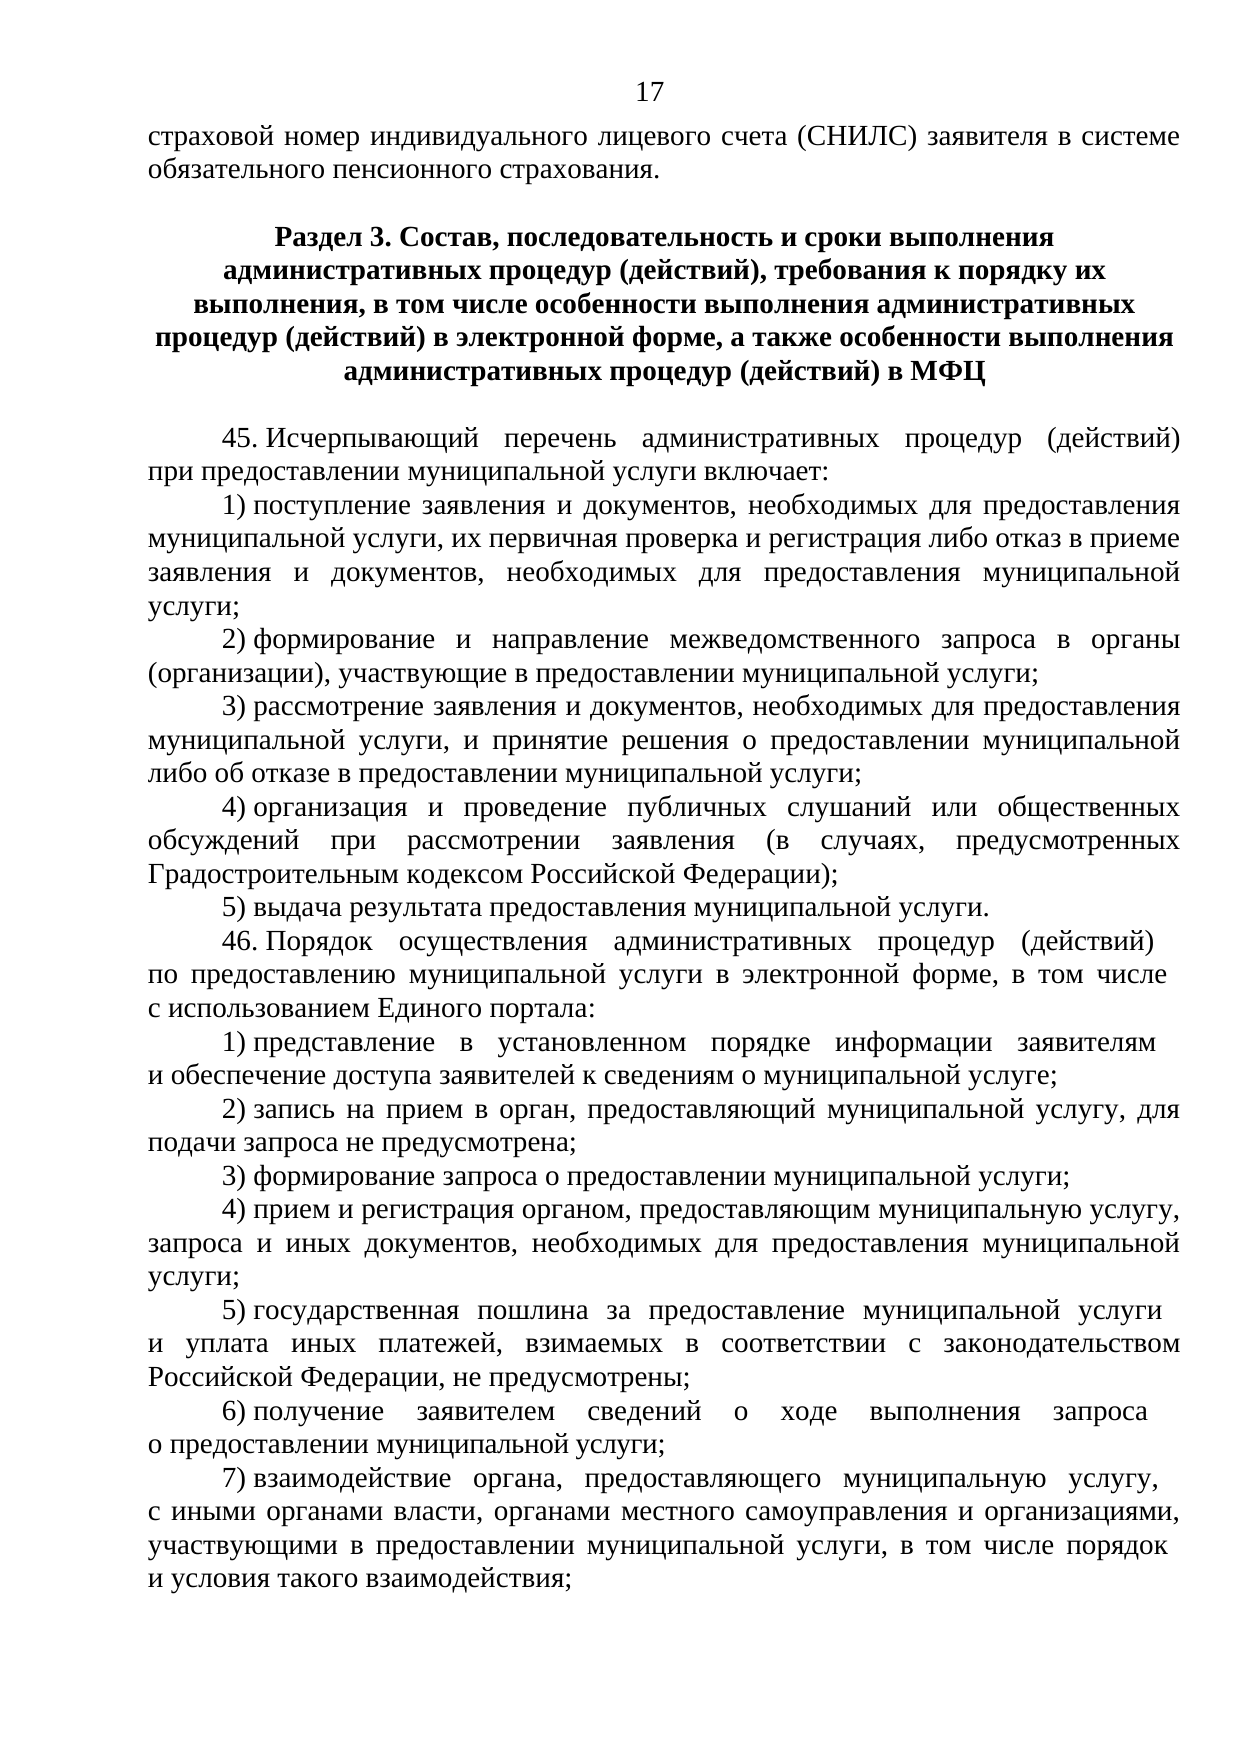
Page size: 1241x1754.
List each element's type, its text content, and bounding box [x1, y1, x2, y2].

text Раздел 3. Состав, последовательность и сроки выполнения административных процедур (действий), требования к порядку их выполнения, в том числе особенности выполнения административных процедур (действий) в электронной форме, а также особенности выполнения административных процедур (действий) в МФЦ [148, 219, 1181, 386]
text 3) формирование запроса о предоставлении муниципальной услуги; [148, 1158, 1181, 1191]
text 1) поступление заявления и документов, необходимых для предоставления муниципальной услуги, их первичная проверка и регистрация либо отказ в приеме заявления и документов, необходимых для предоставления муниципальной услуги; [148, 487, 1181, 621]
text страховой номер индивидуального лицевого счета (СНИЛС) заявителя в системе обязательного пенсионного страхования. [148, 118, 1181, 185]
text 5) выдача результата предоставления муниципальной услуги. [148, 889, 1181, 923]
text 2) запись на прием в орган, предоставляющий муниципальной услугу, для подачи запроса не предусмотрена; [148, 1091, 1181, 1158]
text 4) прием и регистрация органом, предоставляющим муниципальную услугу, запроса и иных документов, необходимых для предоставления муниципальной услуги; [148, 1191, 1181, 1292]
text 7) взаимодействие органа, предоставляющего муниципальную услугу, с иными органами власти, органами местного самоуправления и организациями, участвующими в предоставлении муниципальной услуги, в том числе порядок и условия такого взаимодействия; [148, 1460, 1181, 1594]
text 5) государственная пошлина за предоставление муниципальной услуги и уплата иных платежей, взимаемых в соответствии с законодательством Российской Федерации, не предусмотрены; [148, 1292, 1181, 1393]
text 46. Порядок осуществления административных процедур (действий) по предоставлению муниципальной услуги в электронной форме, в том числе с использованием Единого портала: [148, 923, 1181, 1024]
text 6) получение заявителем сведений о ходе выполнения запроса о предоставлении муниципальной услуги; [148, 1393, 1181, 1460]
text 2) формирование и направление межведомственного запроса в органы (организации), участвующие в предоставлении муниципальной услуги; [148, 621, 1181, 688]
text 1) представление в установленном порядке информации заявителям и обеспечение доступа заявителей к сведениям о муниципальной услуге; [148, 1024, 1181, 1091]
text 45. Исчерпывающий перечень административных процедур (действий) при предоставлении муниципальной услуги включает: [148, 420, 1181, 487]
text 3) рассмотрение заявления и документов, необходимых для предоставления муниципальной услуги, и принятие решения о предоставлении муниципальной либо об отказе в предоставлении муниципальной услуги; [148, 688, 1181, 789]
text 4) организация и проведение публичных слушаний или общественных обсуждений при рассмотрении заявления (в случаях, предусмотренных Градостроительным кодексом Российской Федерации); [148, 789, 1181, 889]
